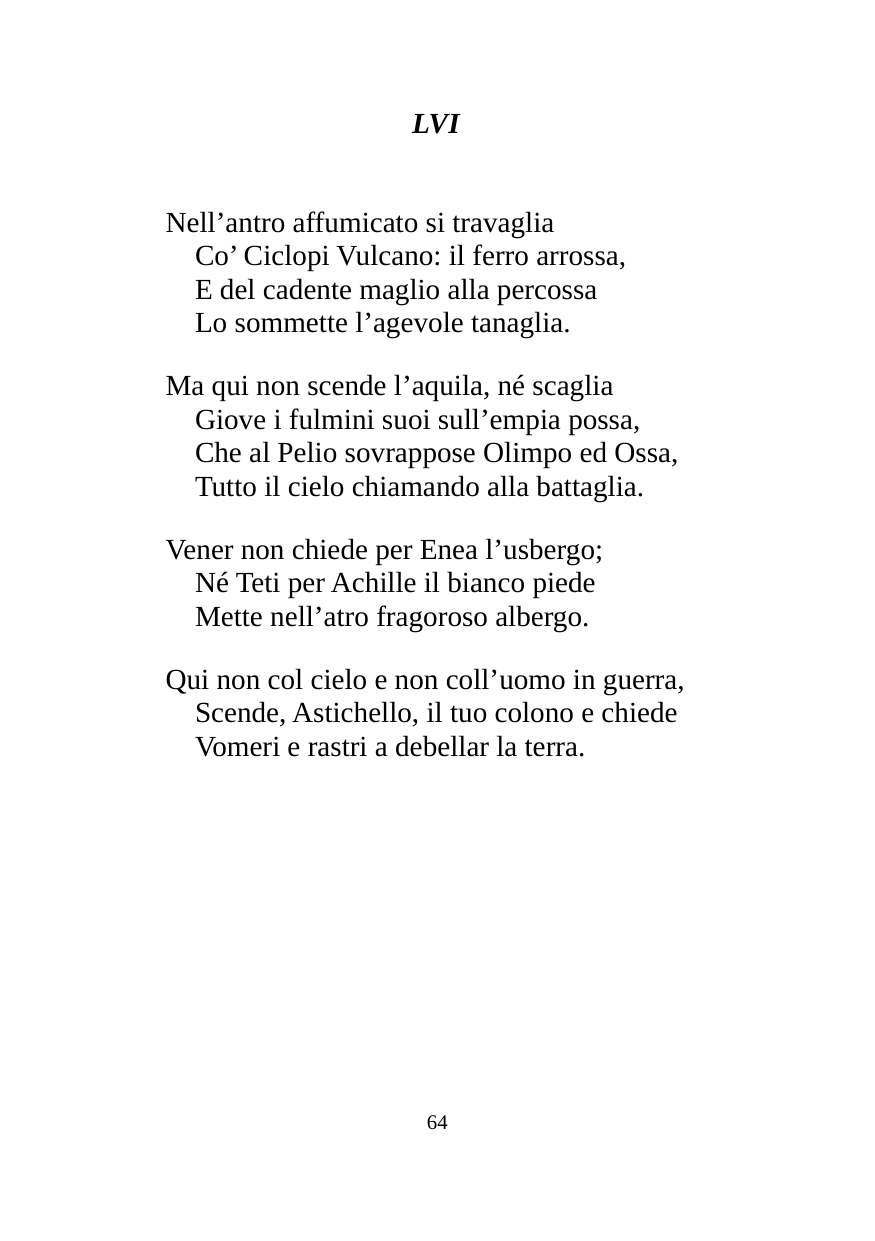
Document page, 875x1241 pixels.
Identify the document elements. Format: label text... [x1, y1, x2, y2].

text Qui non col cielo e non coll’uomo in guerra, Scende, Astichello, il tuo colono e chiede Vomeri e rastri a debellar la terra. [165, 662, 768, 763]
subtitle LVI [106, 106, 768, 140]
text Nell’antro affumicato si travaglia Co’ Ciclopi Vulcano: il ferro arrossa, E del cadente maglio alla percossa Lo sommette l’agevole tanaglia. [165, 205, 768, 339]
text Ma qui non scende l’aquila, né scaglia Giove i fulmini suoi sull’empia possa, Che al Pelio sovrappose Olimpo ed Ossa, Tutto il cielo chiamando alla battaglia. [165, 368, 768, 502]
text Vener non chiede per Enea l’usbergo; Né Teti per Achille il bianco piede Mette nell’atro fragoroso albergo. [165, 532, 768, 633]
